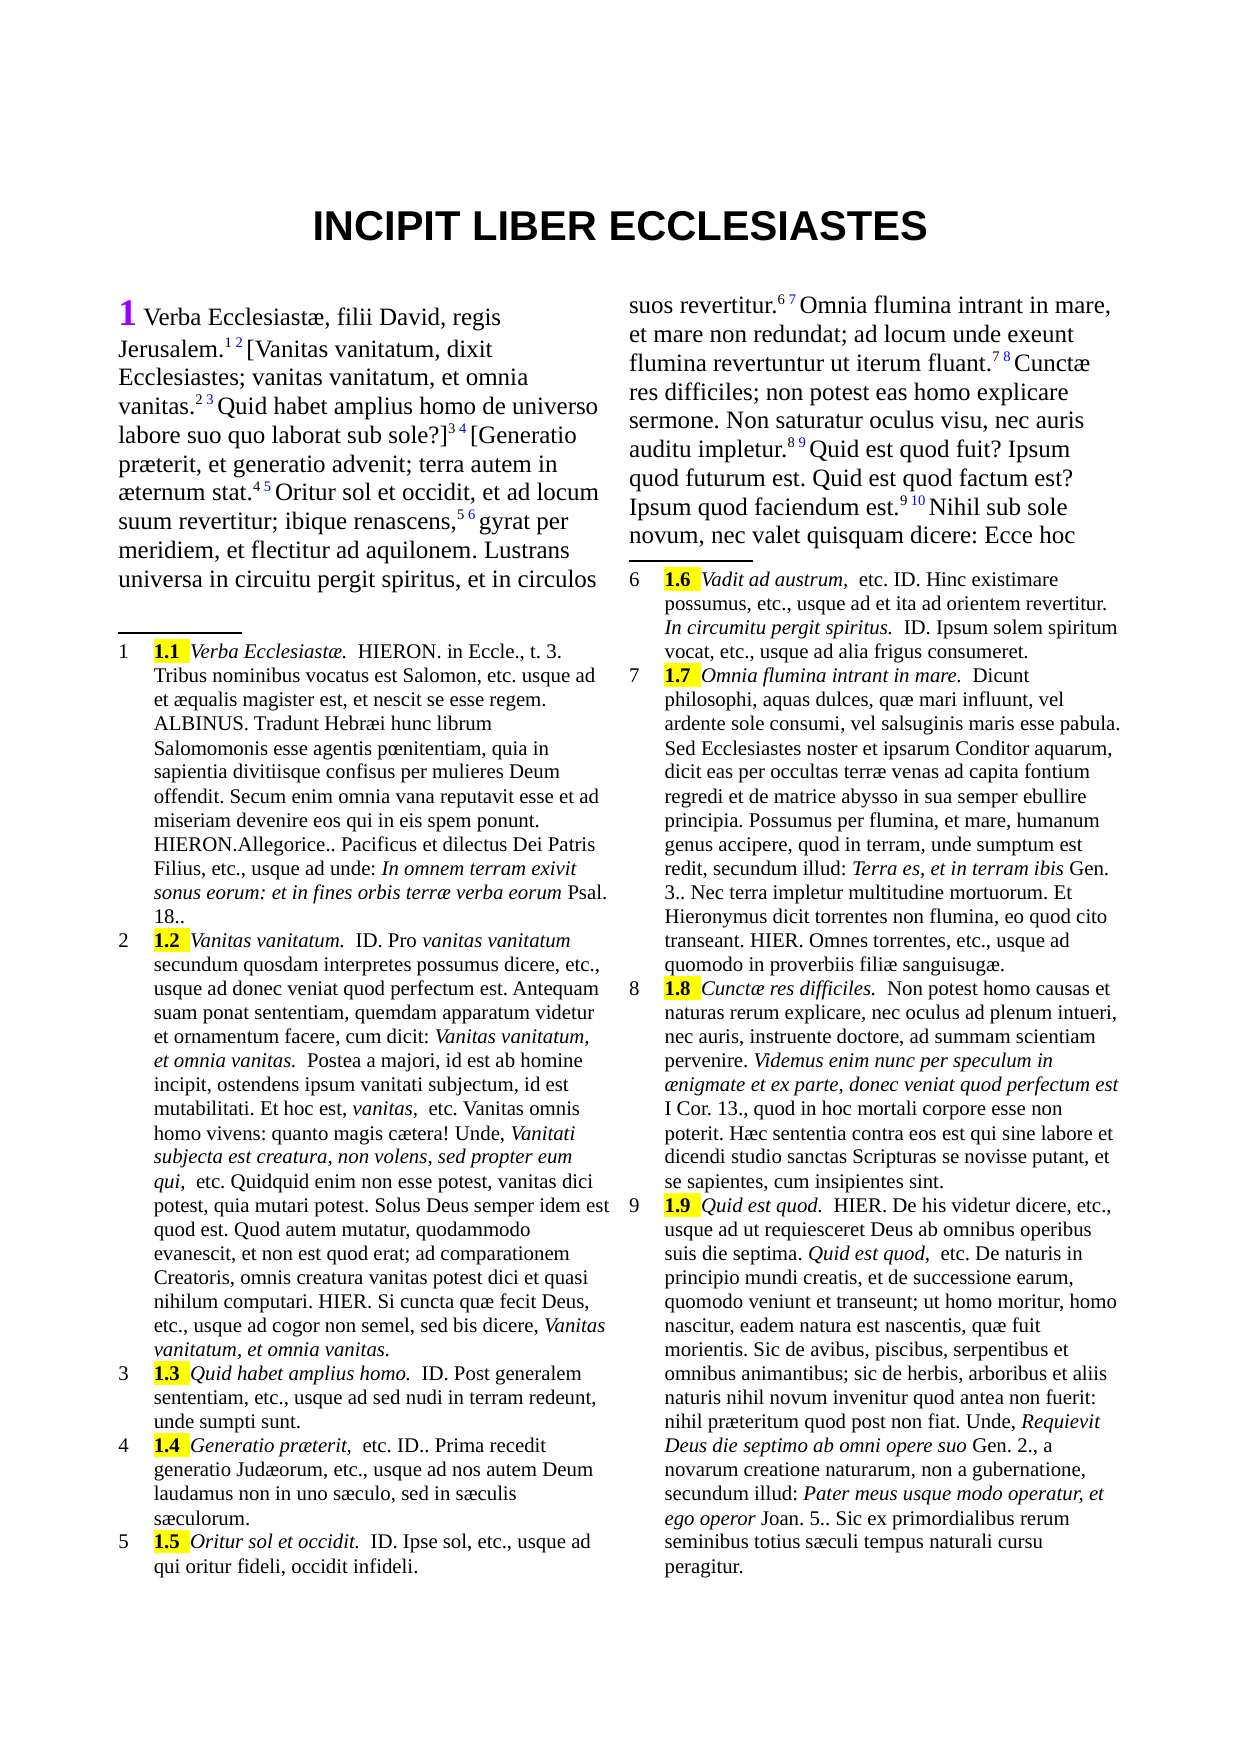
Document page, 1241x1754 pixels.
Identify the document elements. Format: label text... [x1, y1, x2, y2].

text 1.6 Vadit ad austrum, etc. ID. Hinc existimare possumus, etc., usque ad et ita ad orientem revertitur. In circumitu pergit spiritus. ID. Ipsum solem spiritum vocat, etc., usque ad alia frigus consumeret. [629, 567, 1122, 663]
text 1.9 Quid est quod. HIER. De his videtur dicere, etc., usque ad ut requiesceret Deus ab omnibus operibus suis die septima. Quid est quod, etc. De naturis in principio mundi creatis, et de successione earum, quomodo veniunt et transeunt; ut homo moritur, homo nascitur, eadem natura est nascentis, quæ fuit morientis. Sic de avibus, piscibus, serpentibus et omnibus animantibus; sic de herbis, arboribus et aliis naturis nihil novum invenitur quod antea non fuerit: nihil præteritum quod post non fiat. Unde, Requievit Deus die septimo ab omni opere suo Gen. 2., a novarum creatione naturarum, non a gubernatione, secundum illud: Pater meus usque modo operatur, et ego operor Joan. 5.. Sic ex primordialibus rerum seminibus totius sæculi tempus naturali cursu peragitur. [629, 1193, 1122, 1578]
text 1.2 Vanitas vanitatum. ID. Pro vanitas vanitatum secundum quosdam interpretes possumus dicere, etc., usque ad donec veniat quod perfectum est. Antequam suam ponat sententiam, quemdam apparatum videtur et ornamentum facere, cum dicit: Vanitas vanitatum, et omnia vanitas. Postea a majori, id est ab homine incipit, ostendens ipsum vanitati subjectum, id est mutabilitati. Et hoc est, vanitas, etc. Vanitas omnis homo vivens: quanto magis cætera! Unde, Vanitati subjecta est creatura, non volens, sed propter eum qui, etc. Quidquid enim non esse potest, vanitas dici potest, quia mutari potest. Solus Deus semper idem est quod est. Quod autem mutatur, quodammodo evanescit, et non est quod erat; ad comparationem Creatoris, omnis creatura vanitas potest dici et quasi nihilum computari. HIER. Si cuncta quæ fecit Deus, etc., usque ad cogor non semel, sed bis dicere, Vanitas vanitatum, et omnia vanitas. [118, 928, 611, 1361]
text 1 Verba Ecclesiastæ, filii David, regis Jerusalem. 2 [Vanitas vanitatum, dixit Ecclesiastes; vanitas vanitatum, et omnia vanitas. 3 Quid habet amplius homo de universo labore suo quo laborat sub sole?] 4 [Generatio præterit, et generatio advenit; terra autem in æternum stat. 5 Oritur sol et occidit, et ad locum suum revertitur; ibique renascens, 6 gyrat per meridiem, et flectitur ad aquilonem. Lustrans universa in circuitu pergit spiritus, et in circulos [118, 291, 611, 592]
title INCIPIT LIBER ECCLESIASTES [118, 201, 1122, 249]
text 1.4 Generatio præterit, etc. ID.. Prima recedit generatio Judæorum, etc., usque ad nos autem Deum laudamus non in uno sæculo, sed in sæculis sæculorum. [118, 1433, 611, 1529]
text 1.8 Cunctæ res difficiles. Non potest homo causas et naturas rerum explicare, nec oculus ad plenum intueri, nec auris, instruente doctore, ad summam scientiam pervenire. Videmus enim nunc per speculum in ænigmate et ex parte, donec veniat quod perfectum est I Cor. 13., quod in hoc mortali corpore esse non poterit. Hæc sententia contra eos est qui sine labore et dicendi studio sanctas Scripturas se novisse putant, et se sapientes, cum insipientes sint. [629, 976, 1122, 1193]
text 1.1 Verba Ecclesiastæ. HIERON. in Eccle., t. 3. Tribus nominibus vocatus est Salomon, etc. usque ad et æqualis magister est, et nescit se esse regem. ALBINUS. Tradunt Hebræi hunc librum Salomomonis esse agentis pœnitentiam, quia in sapientia divitiisque confisus per mulieres Deum offendit. Secum enim omnia vana reputavit esse et ad miseriam devenire eos qui in eis spem ponunt. HIERON.Allegorice.. Pacificus et dilectus Dei Patris Filius, etc., usque ad unde: In omnem terram exivit sonus eorum: et in fines orbis terræ verba eorum Psal. 18.. [118, 639, 611, 928]
text 1.3 Quid habet amplius homo. ID. Post generalem sententiam, etc., usque ad sed nudi in terram redeunt, unde sumpti sunt. [118, 1361, 611, 1433]
text 1.5 Oritur sol et occidit. ID. Ipse sol, etc., usque ad qui oritur fideli, occidit infideli. [118, 1529, 611, 1578]
text suos revertitur. 7 Omnia flumina intrant in mare, et mare non redundat; ad locum unde exeunt flumina revertuntur ut iterum fluant. 8 Cunctæ res difficiles; non potest eas homo explicare sermone. Non saturatur oculus visu, nec auris auditu impletur. 9 Quid est quod fuit? Ipsum quod futurum est. Quid est quod factum est? Ipsum quod faciendum est. 10 Nihil sub sole novum, nec valet quisquam dicere: Ecce hoc [629, 291, 1122, 549]
text 1.7 Omnia flumina intrant in mare. Dicunt philosophi, aquas dulces, quæ mari influunt, vel ardente sole consumi, vel salsuginis maris esse pabula. Sed Ecclesiastes noster et ipsarum Conditor aquarum, dicit eas per occultas terræ venas ad capita fontium regredi et de matrice abysso in sua semper ebullire principia. Possumus per flumina, et mare, humanum genus accipere, quod in terram, unde sumptum est redit, secundum illud: Terra es, et in terram ibis Gen. 3.. Nec terra impletur multitudine mortuorum. Et Hieronymus dicit torrentes non flumina, eo quod cito transeant. HIER. Omnes torrentes, etc., usque ad quomodo in proverbiis filiæ sanguisugæ. [629, 663, 1122, 976]
